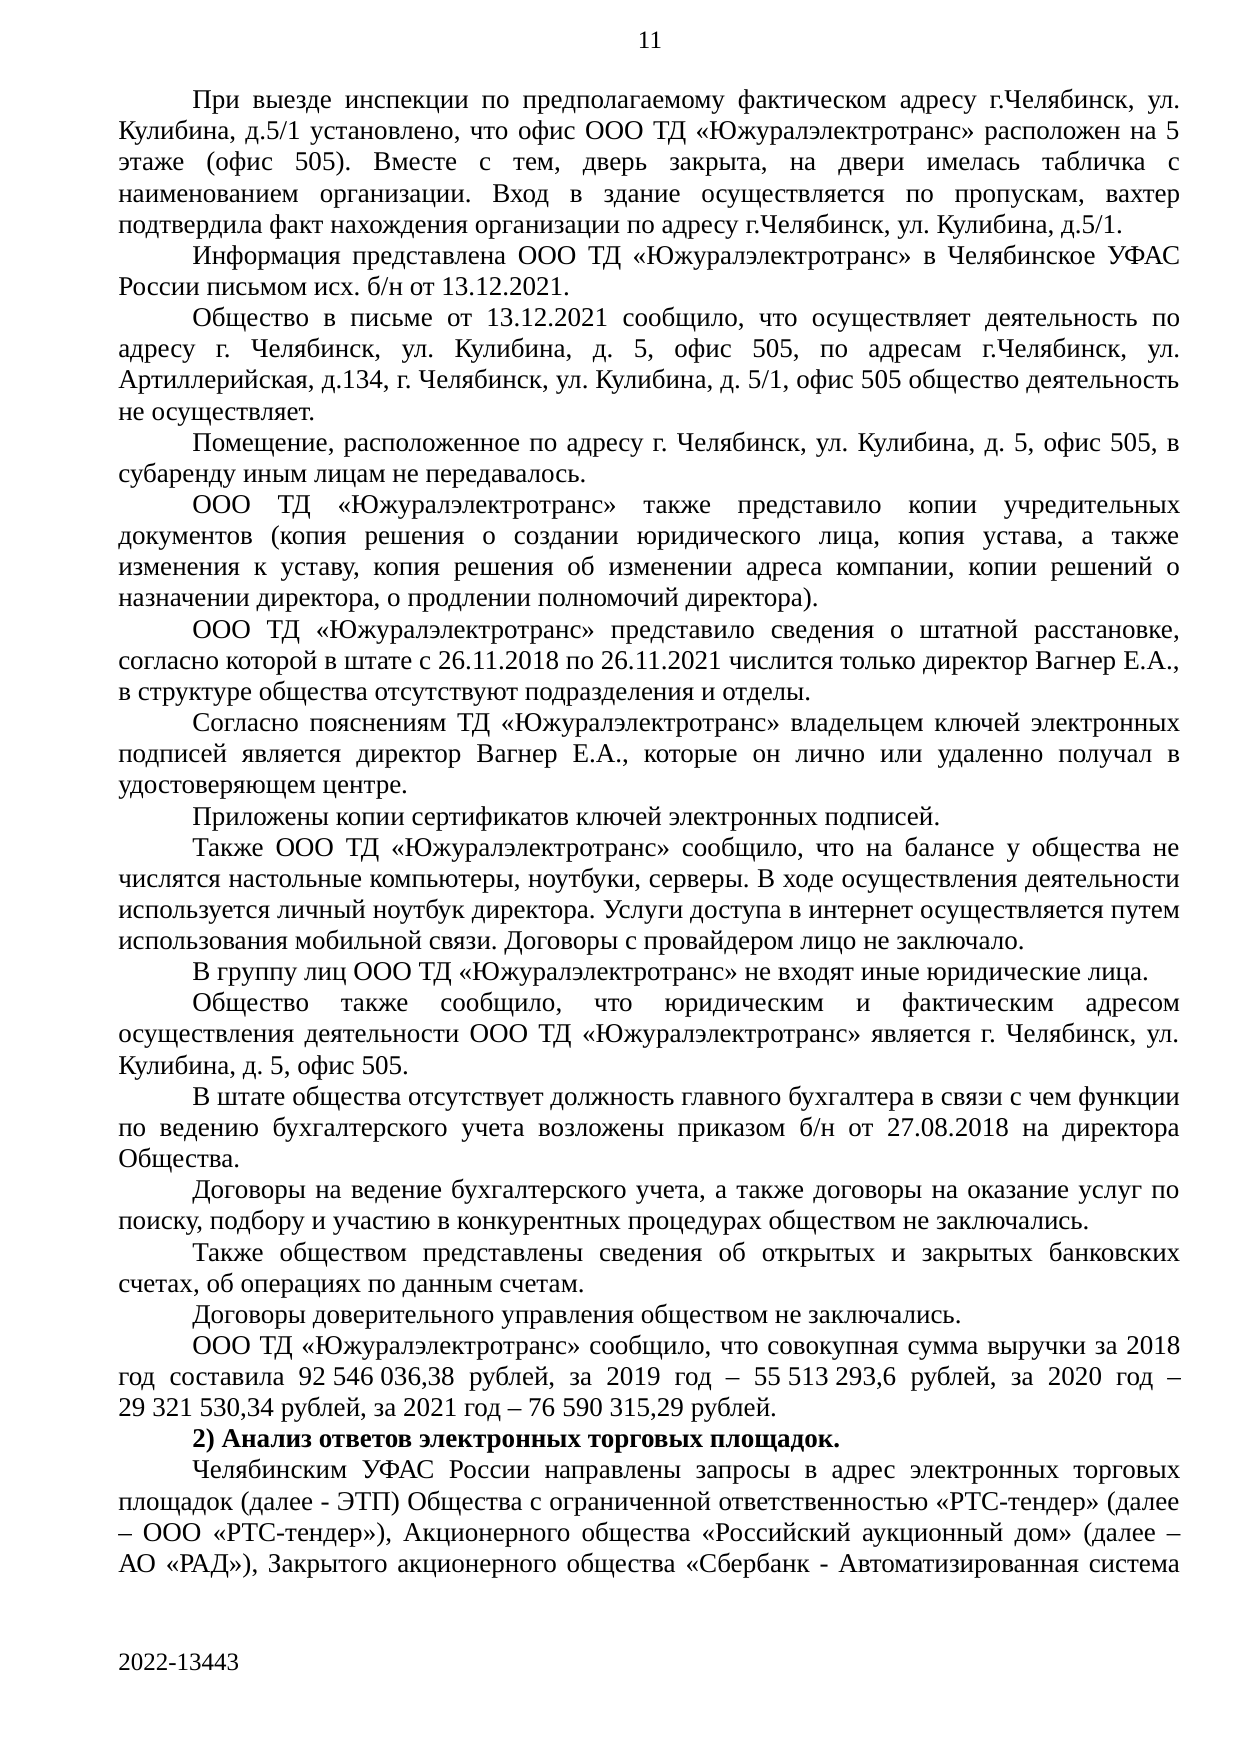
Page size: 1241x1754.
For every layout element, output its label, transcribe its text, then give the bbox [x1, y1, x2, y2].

text Челябинским УФАС России направлены запросы в адрес электронных торговых площадок (далее - ЭТП) Общества с ограниченной ответственностью «РТС-тендер» (далее – ООО «РТС-тендер»), Акционерного общества «Российский аукционный дом» (далее – АО «РАД»), Закрытого акционерного общества «Сбербанк - Автоматизированная система [118, 1454, 1181, 1578]
text Приложены копии сертификатов ключей электронных подписей. [118, 799, 1181, 831]
text ООО ТД «Южуралэлектротранс» представило сведения о штатной расстановке, согласно которой в штате с 26.11.2018 по 26.11.2021 числится только директор Вагнер Е.А., в структуре общества отсутствуют подразделения и отделы. [118, 613, 1181, 706]
text Договоры доверительного управления обществом не заключались. [118, 1298, 1181, 1329]
text Помещение, расположенное по адресу г. Челябинск, ул. Кулибина, д. 5, офис 505, в субаренду иным лицам не передавалось. [118, 426, 1181, 488]
text ООО ТД «Южуралэлектротранс» сообщило, что совокупная сумма выручки за 2018 год составила 92 546 036,38 рублей, за 2019 год – 55 513 293,6 рублей, за 2020 год – 29 321 530,34 рублей, за 2021 год – 76 590 315,29 рублей. [118, 1329, 1181, 1422]
text Также обществом представлены сведения об открытых и закрытых банковских счетах, об операциях по данным счетам. [118, 1236, 1181, 1298]
text ООО ТД «Южуралэлектротранс» также представило копии учредительных документов (копия решения о создании юридического лица, копия устава, а также изменения к уставу, копия решения об изменении адреса компании, копии решений о назначении директора, о продлении полномочий директора). [118, 488, 1181, 613]
text Общество также сообщило, что юридическим и фактическим адресом осуществления деятельности ООО ТД «Южуралэлектротранс» является г. Челябинск, ул. Кулибина, д. 5, офис 505. [118, 986, 1181, 1080]
text Также ООО ТД «Южуралэлектротранс» сообщило, что на балансе у общества не числятся настольные компьютеры, ноутбуки, серверы. В ходе осуществления деятельности используется личный ноутбук директора. Услуги доступа в интернет осуществляется путем использования мобильной связи. Договоры с провайдером лицо не заключало. [118, 831, 1181, 955]
text Договоры на ведение бухгалтерского учета, а также договоры на оказание услуг по поиску, подбору и участию в конкурентных процедурах обществом не заключались. [118, 1173, 1181, 1236]
text При выезде инспекции по предполагаемому фактическом адресу г.Челябинск, ул. Кулибина, д.5/1 установлено, что офис ООО ТД «Южуралэлектротранс» расположен на 5 этаже (офис 505). Вместе с тем, дверь закрыта, на двери имелась табличка с наименованием организации. Вход в здание осуществляется по пропускам, вахтер подтвердила факт нахождения организации по адресу г.Челябинск, ул. Кулибина, д.5/1. [118, 83, 1181, 239]
text 2) Анализ ответов электронных торговых площадок. [118, 1422, 1181, 1454]
text Согласно пояснениям ТД «Южуралэлектротранс» владельцем ключей электронных подписей является директор Вагнер Е.А., которые он лично или удаленно получал в удостоверяющем центре. [118, 706, 1181, 799]
text Информация представлена ООО ТД «Южуралэлектротранс» в Челябинское УФАС России письмом исх. б/н от 13.12.2021. [118, 239, 1181, 301]
text В штате общества отсутствует должность главного бухгалтера в связи с чем функции по ведению бухгалтерского учета возложены приказом б/н от 27.08.2018 на директора Общества. [118, 1080, 1181, 1173]
text Общество в письме от 13.12.2021 сообщило, что осуществляет деятельность по адресу г. Челябинск, ул. Кулибина, д. 5, офис 505, по адресам г.Челябинск, ул. Артиллерийская, д.134, г. Челябинск, ул. Кулибина, д. 5/1, офис 505 общество деятельность не осуществляет. [118, 301, 1181, 426]
text В группу лиц ООО ТД «Южуралэлектротранс» не входят иные юридические лица. [118, 955, 1181, 986]
